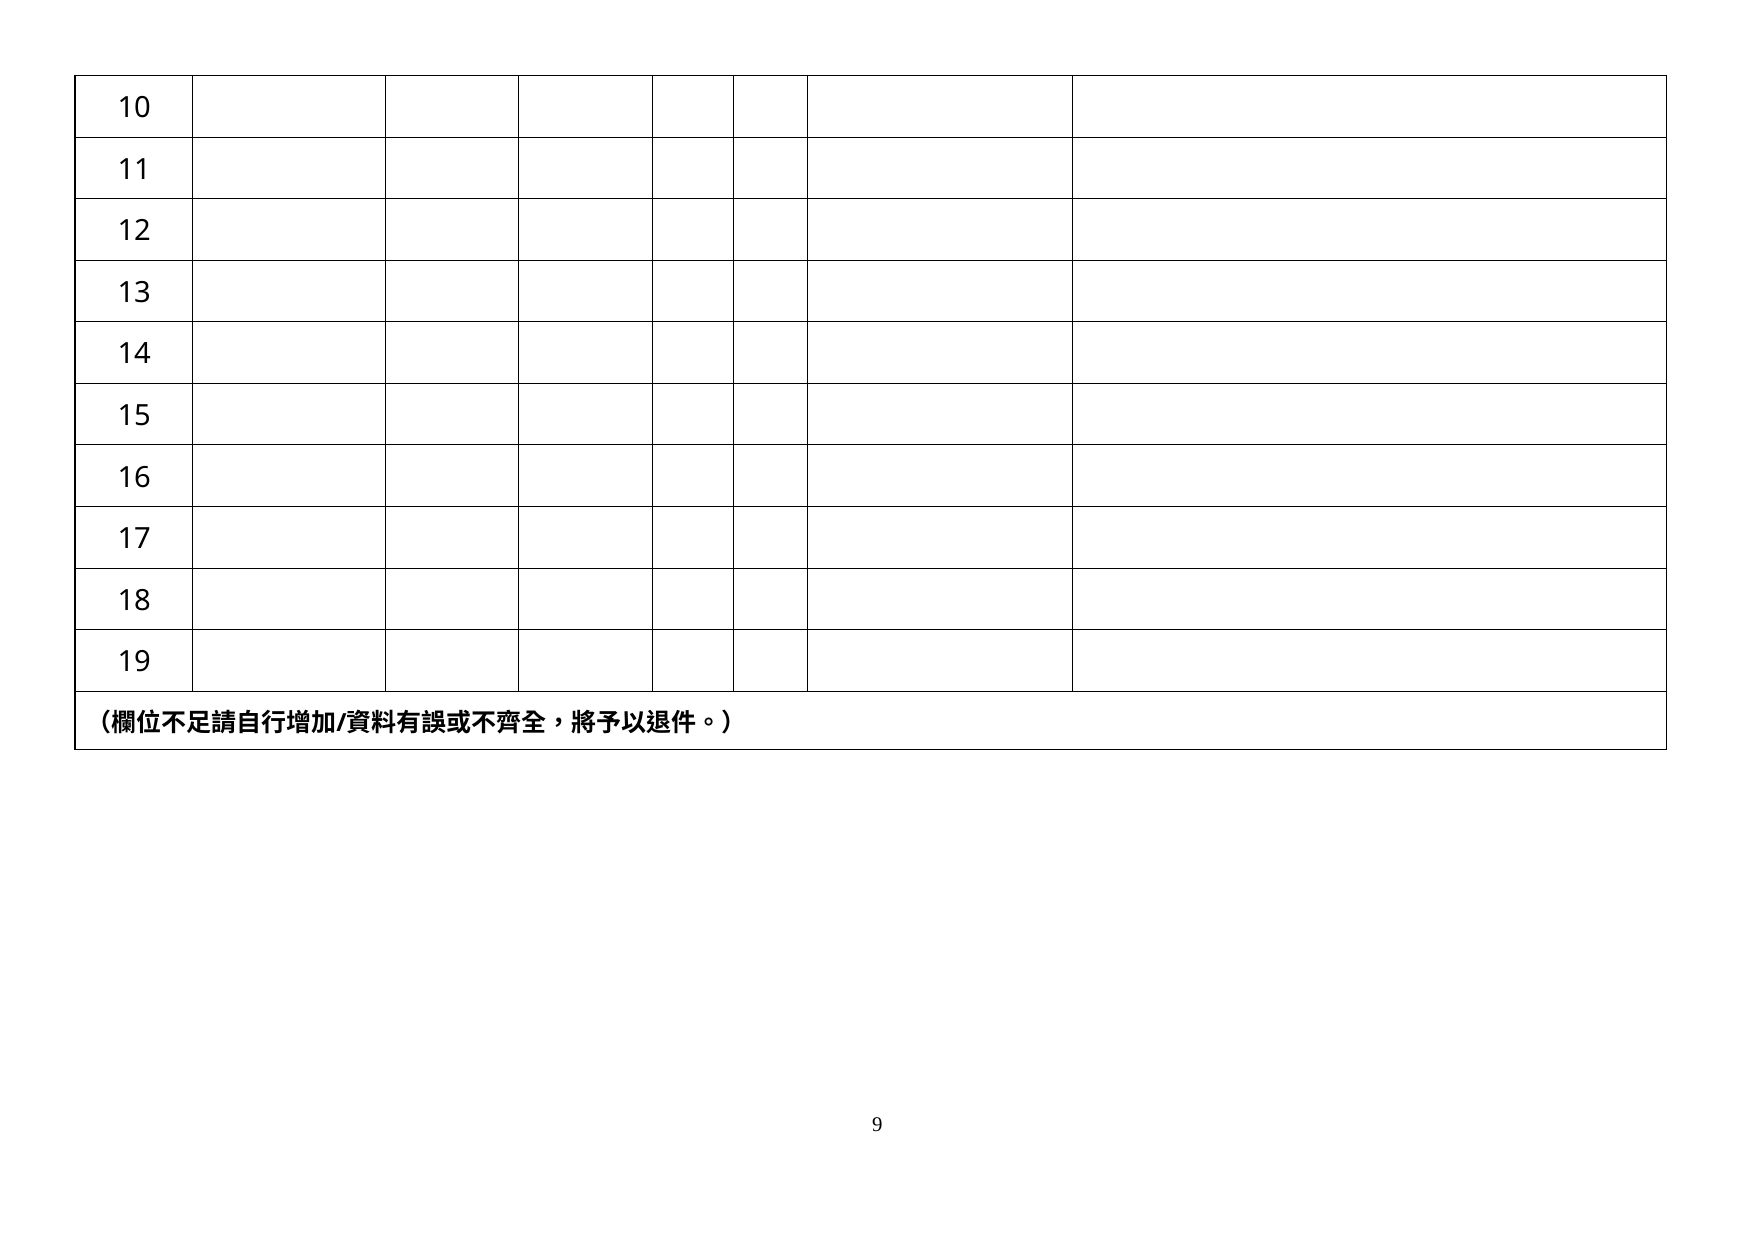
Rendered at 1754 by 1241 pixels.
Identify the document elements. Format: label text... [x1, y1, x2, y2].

table_cell 13 [76, 261, 192, 321]
table_cell [1073, 445, 1666, 506]
table_cell 16 [76, 445, 192, 506]
table_cell [1073, 76, 1666, 137]
table_cell [193, 261, 385, 321]
table_cell [734, 384, 807, 444]
table_cell [386, 569, 518, 629]
table_cell [653, 507, 733, 567]
table_cell [808, 569, 1072, 629]
table_cell [1073, 322, 1666, 383]
table_cell [1073, 630, 1666, 691]
table_cell [808, 384, 1072, 444]
table_cell [519, 384, 652, 444]
table_cell [808, 507, 1072, 567]
table_cell [386, 261, 518, 321]
table_cell 19 [76, 630, 192, 691]
table_cell [386, 138, 518, 198]
table_cell 15 [76, 384, 192, 444]
table_cell [734, 569, 807, 629]
table_cell [386, 322, 518, 383]
table_cell [653, 199, 733, 260]
table_cell [519, 630, 652, 691]
table_cell [386, 199, 518, 260]
table_cell [653, 138, 733, 198]
table_cell [1073, 507, 1666, 567]
table_cell [519, 507, 652, 567]
table_cell [808, 199, 1072, 260]
table_cell 12 [76, 199, 192, 260]
table_cell [1073, 261, 1666, 321]
table_cell [193, 322, 385, 383]
table_cell [519, 76, 652, 137]
table_cell [734, 138, 807, 198]
table_cell [193, 138, 385, 198]
table_cell [193, 76, 385, 137]
table_cell [808, 76, 1072, 137]
table_cell 10 [76, 76, 192, 137]
table_cell [734, 199, 807, 260]
table_cell [193, 630, 385, 691]
table_cell [653, 569, 733, 629]
table_cell [193, 507, 385, 567]
table_cell 17 [76, 507, 192, 567]
table_cell [653, 630, 733, 691]
table_cell [193, 445, 385, 506]
table_cell [1073, 569, 1666, 629]
table_cell [808, 322, 1072, 383]
table_cell [1073, 384, 1666, 444]
table_cell [653, 384, 733, 444]
table_cell [653, 445, 733, 506]
table_cell [653, 322, 733, 383]
table_cell （欄位不足請自行增加/資料有誤或不齊全，將予以退件。） [76, 692, 1666, 749]
table_cell 11 [76, 138, 192, 198]
table_cell [734, 261, 807, 321]
table_cell [808, 261, 1072, 321]
table_cell [734, 445, 807, 506]
table_cell [193, 569, 385, 629]
table_cell [808, 138, 1072, 198]
table_cell [386, 507, 518, 567]
table_cell [808, 445, 1072, 506]
table_cell [386, 445, 518, 506]
table_cell 14 [76, 322, 192, 383]
table_cell [1073, 199, 1666, 260]
table_cell [193, 199, 385, 260]
table_cell [653, 261, 733, 321]
table_cell [519, 569, 652, 629]
table_cell [386, 76, 518, 137]
table_cell [519, 199, 652, 260]
table_cell [734, 322, 807, 383]
table_cell [193, 384, 385, 444]
table_cell [519, 322, 652, 383]
table_cell [734, 630, 807, 691]
table_cell [1073, 138, 1666, 198]
table_cell [386, 630, 518, 691]
table_cell [519, 138, 652, 198]
table_cell [734, 507, 807, 567]
table_cell 18 [76, 569, 192, 629]
table_cell [734, 76, 807, 137]
table_cell [653, 76, 733, 137]
table_cell [519, 445, 652, 506]
table_cell [808, 630, 1072, 691]
table_cell [386, 384, 518, 444]
table_cell [519, 261, 652, 321]
